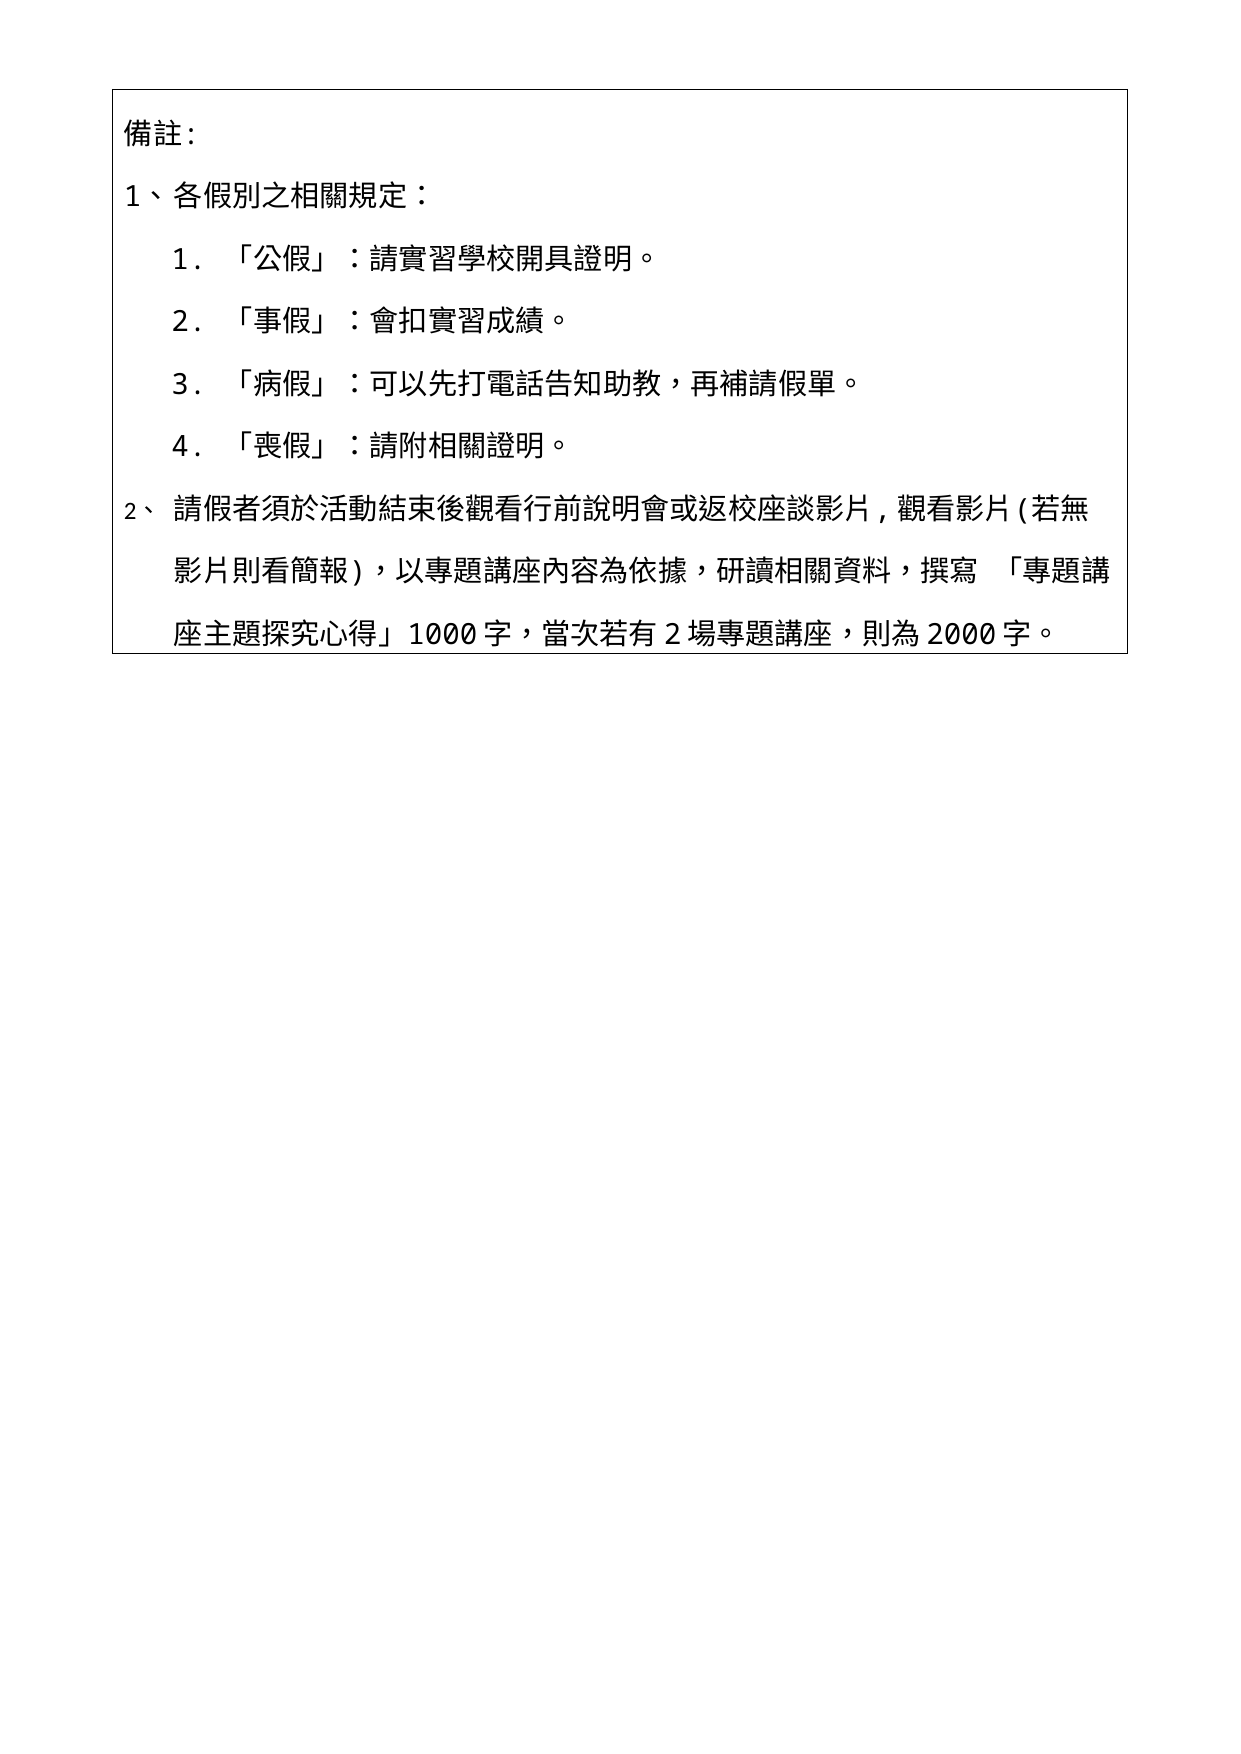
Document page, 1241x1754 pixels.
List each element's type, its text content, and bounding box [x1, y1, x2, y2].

table_cell 備註: 各假別之相關規定： 1. 「公假」：請實習學校開具證明。 2. 「事假」：會扣實習成績。 3. 「病假」：可以先打電話告知助教，再補請假單。 4. 「喪假」：請附相關證明。 請假者須於活動結束後觀看行前說明會或返校座談影片, 觀看影片(若無影片則看簡報)，以專題講座內容為依據，研讀相關資料，撰寫 「專題講座主題探究心得」1000字，當次若有2場專題講座，則為2000字。 [113, 90, 1127, 652]
